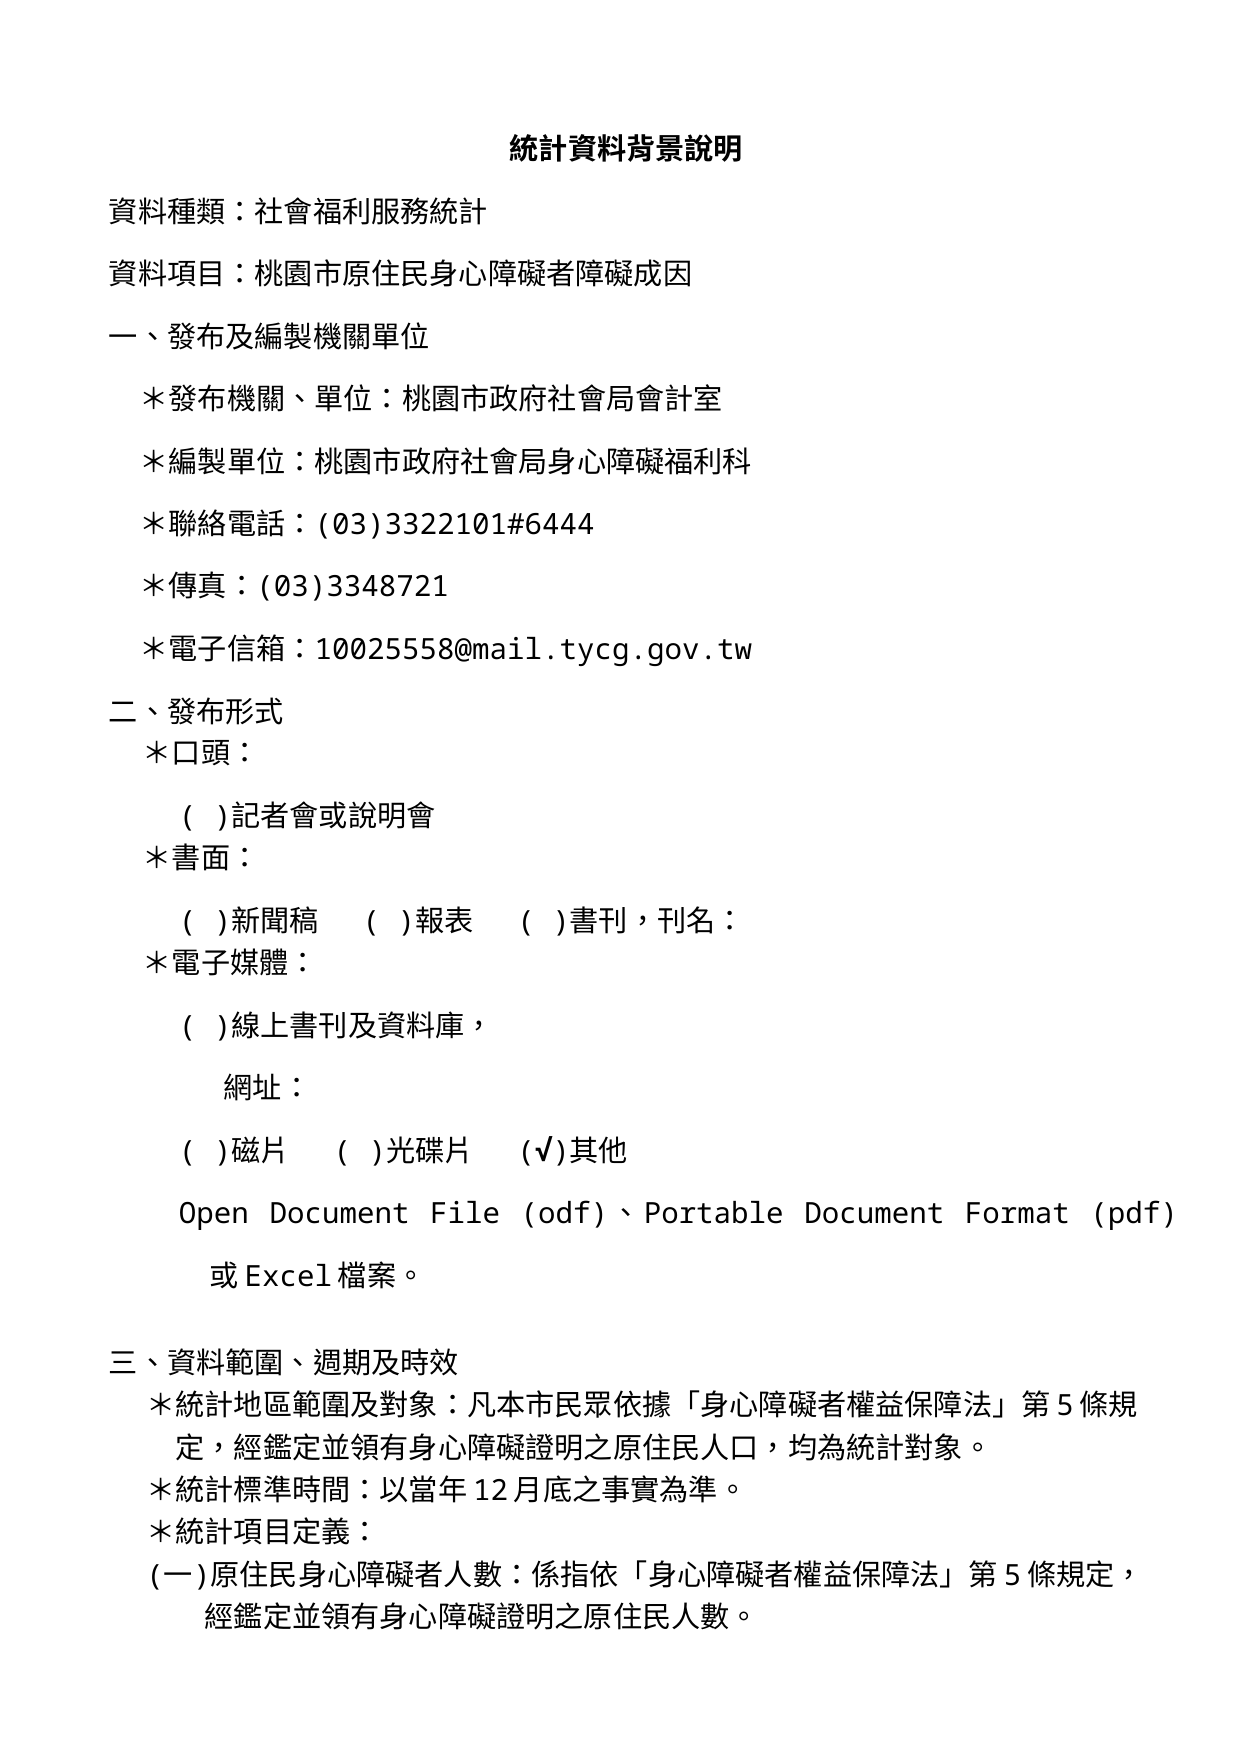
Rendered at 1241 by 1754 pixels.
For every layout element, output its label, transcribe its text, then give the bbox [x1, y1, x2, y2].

table_header 統計資料背景說明 資料種類：社會福利服務統計 資料項目：桃園市原住民身心障礙者障礙成因 一、發布及編製機關單位 ＊發布機關、單位：桃園市政府社會局會計室 ＊編製單位：桃園市政府社會局身心障礙福利科 ＊聯絡電話：(03)3322101#6444 ＊傳真：(03)3348721 ＊電子信箱：10025558@mail.tycg.gov.tw 二、發布形式 ＊口頭： ( )記者會或說明會 ＊書面： ( )新聞稿 ( )報表 ( )書刊，刊名： ＊電子媒體： ( )線上書刊及資料庫， 網址： ( )磁片 ( )光碟片 (√)其他 Open Document File (odf)、Portable Document Format (pdf) 或Excel檔案。 三、資料範圍、週期及時效 ＊統計地區範圍及對象：凡本市民眾依據「身心障礙者權益保障法」第5條規定，經鑑定並領有身心障礙證明之原住民人口，均為統計對象。 ＊統計標準時間：以當年12月底之事實為準。 ＊統計項目定義： (一)原住民身心障礙者人數：係指依「身心障礙者權益保障法」第5條規定，經鑑定並領有身心障礙證明之原住民人數。 1.(報表一)：本表係統計按身心障礙證明上註記之ICD診斷編碼對應之舊制障 礙類別之人數；跨舊制障礙類別人數填列於「多重障礙者」一欄。 2.(報表二)：本表係統計按身心障礙證明上註記之新制ICF障礙類別之人數； 各類別均統計僅該單一類別之人數；跨障礙類別人數填列於「跨兩類別以上者」一欄。 3.(報表三)：本表係統計按身心障礙證明上註記之新制ICF障礙類別之人數，若有跨障礙類別時，則同時計列，故總計為重複之人次。 (二)障礙成因別：指依身心障礙鑑定表所載之成因，加以分類統計。 (三)跨兩類別以上者：係指身心障礙證明障礙類別欄記載兩類別以上之身心障礙者。 (四)「舊制轉換新制暫無法歸類者」係指因罕見疾病、其他特殊疾病致障礙特性暫無法歸類於新制法定1～8類者。 ＊統計單位：人次、人。 ＊統計分類：橫項依「障礙成因別」；縱項依「障礙類別」及「性別」分。 ＊發布週期(指資料編製或產生之頻率，如月、季、年等)：年。 ＊時效(指統計標準時間至資料發布時間之間隔時間)：2個月又5日。 ＊資料變革：無。 四、公開資料發布訊息 ＊預告發布日期(含預告方式及週期)：每年終了後2個月又5日(遇假日順延)以報表、網際網路發布。 ＊同步發送單位(說明資料發布時同步發送之單位或可同步查得該資料之網址)：衛生福利部統計處、桃園市政府主計處。 五、資料品質 ＊統計指標編製方法與資料來源說明：依據本府登記之身心障礙者具有原住民身分障礙成因資料彙編。 ＊統計資料交叉查核及確保資料合理性之機制(說明各項資料之相互關係及不同資料來源之相關統計差異性)： (一)各障礙成因別之總和=其總計。 (二)領有身心障礙證明（新制）+領有身心障礙證明（舊制）=總計之總計。 六、須注意及預定改變之事項(說明預定修正之資料、定義、統計方法等及其修正原因)：無。 七、其他事項：無。 [98, 105, 1155, 1636]
